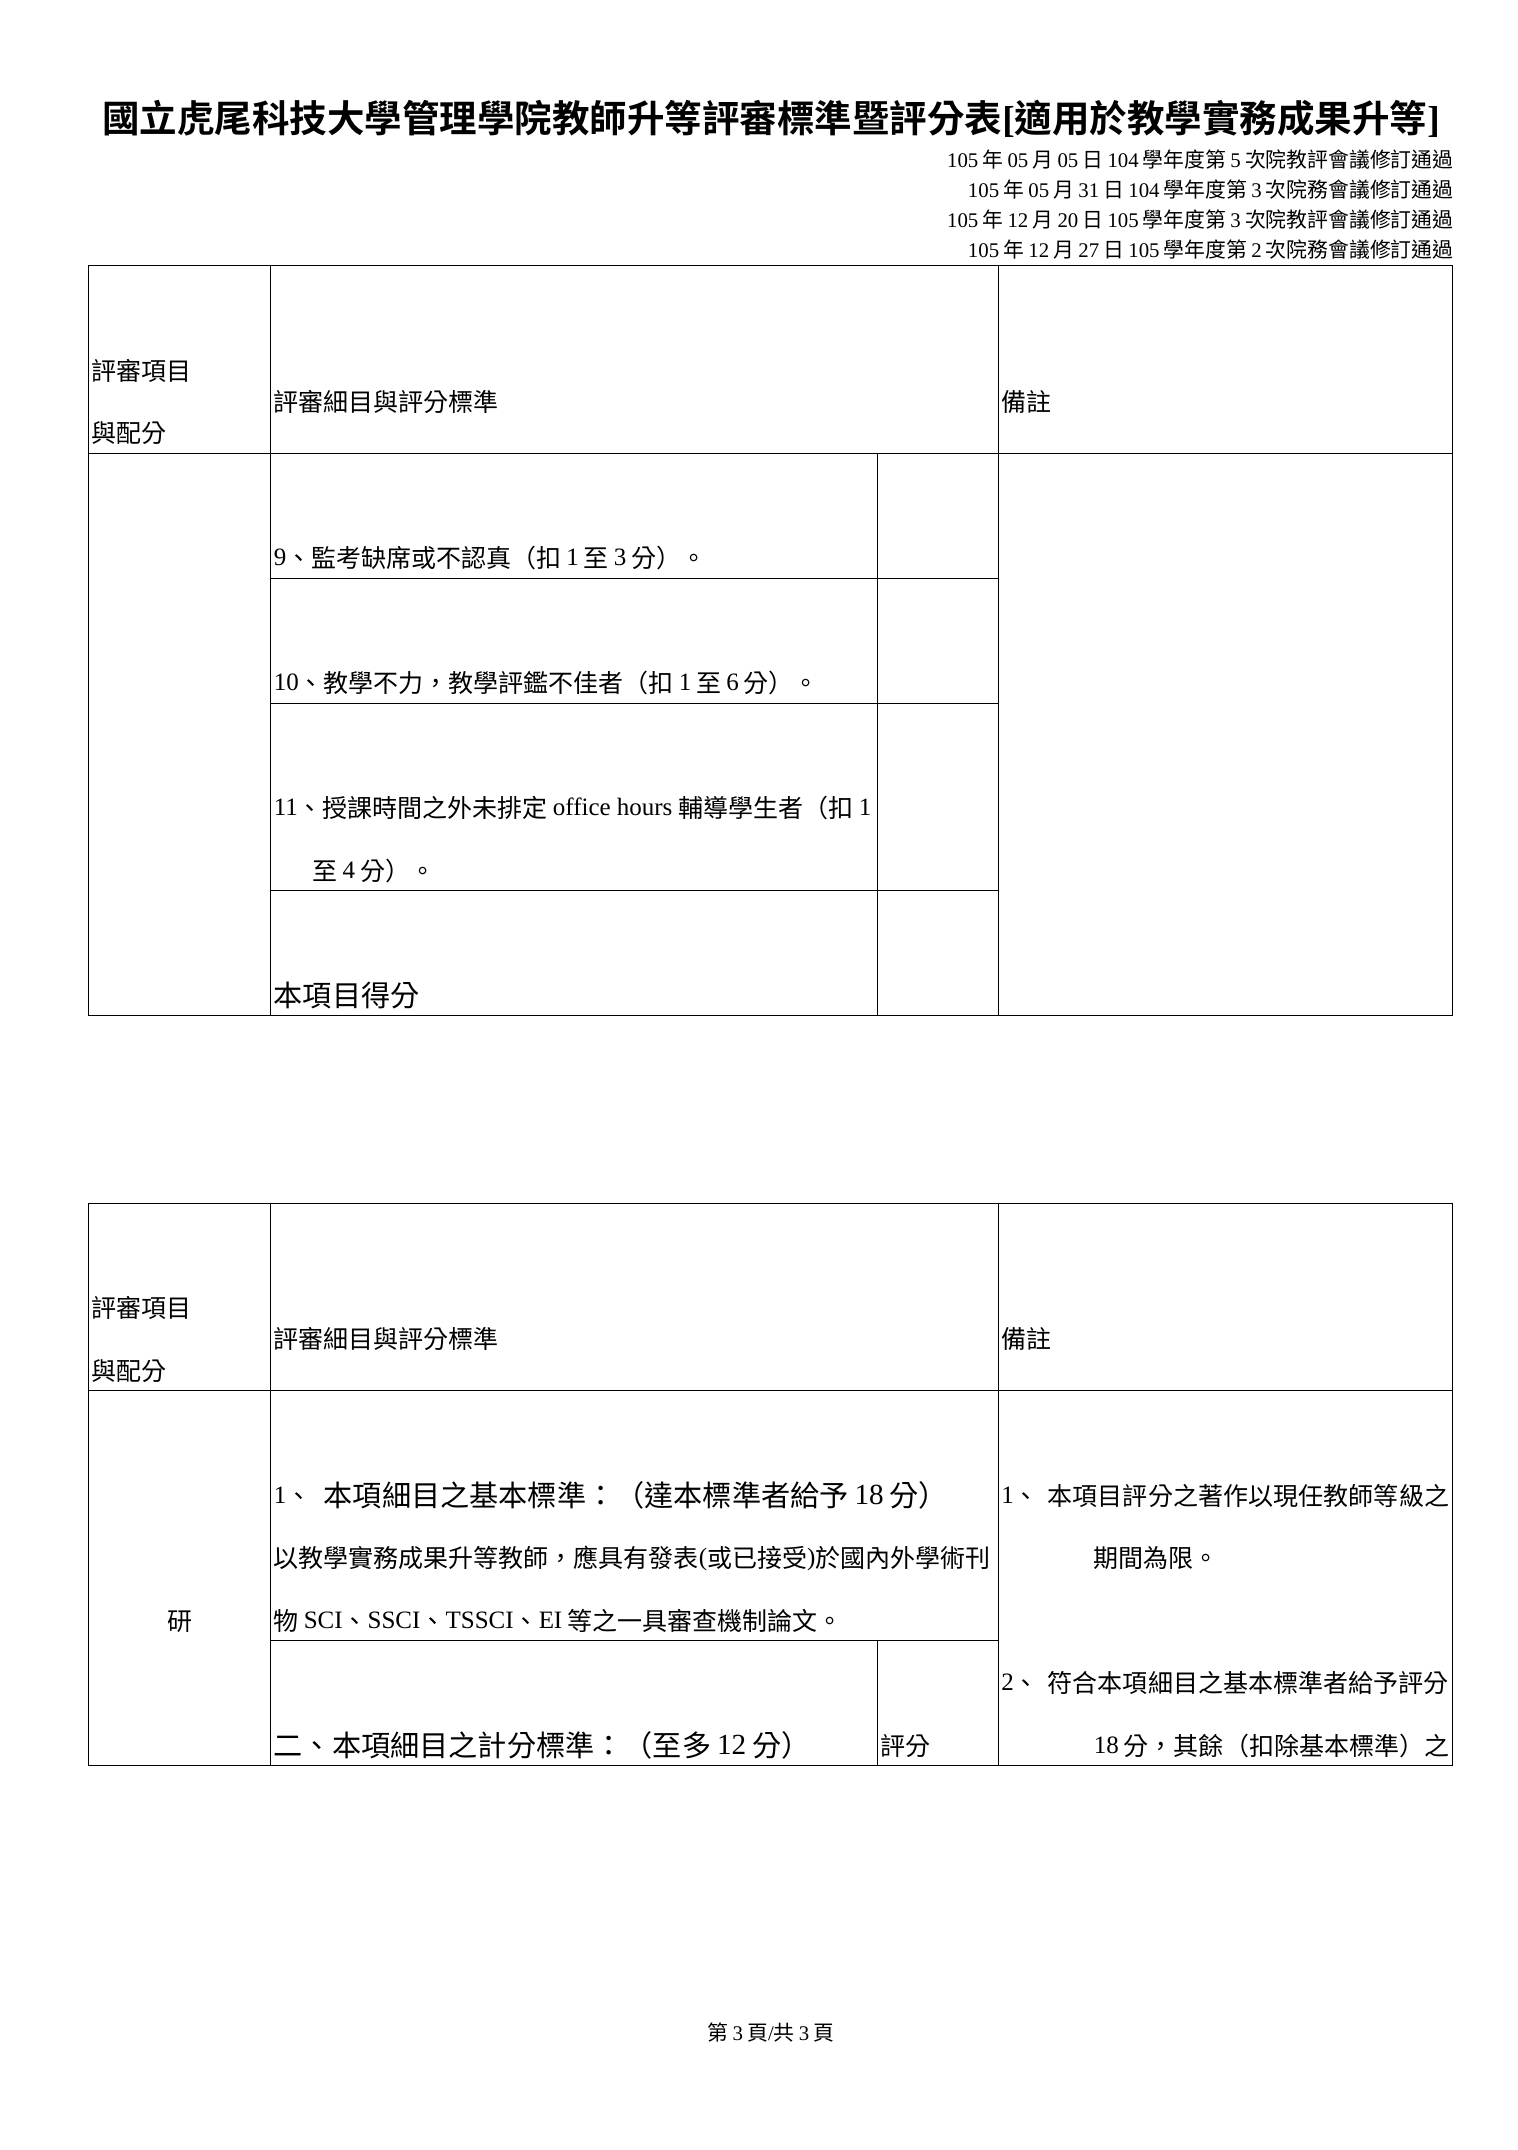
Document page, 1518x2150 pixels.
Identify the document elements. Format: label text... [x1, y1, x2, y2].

table_cell 9、監考缺席或不認真（扣1至3分）。 [271, 454, 877, 577]
table_header 評審細目與評分標準 [271, 266, 998, 452]
table_cell [878, 454, 998, 577]
table_cell [878, 891, 998, 1015]
table_cell [89, 454, 270, 1015]
table_cell 11、授課時間之外未排定office hours 輔導學生者（扣1至4分）。 [271, 704, 877, 890]
table_cell 評分 [878, 1641, 998, 1765]
table_header 評審項目 與配分 [89, 1204, 270, 1390]
table_header 評審細目與評分標準 [271, 1204, 998, 1390]
table_cell 二、本項細目之計分標準：（至多12分） [271, 1641, 877, 1765]
table_cell 研 [89, 1391, 270, 1765]
table_cell 本項目得分 [271, 891, 877, 1015]
table_cell 10、教學不力，教學評鑑不佳者（扣1至6分）。 [271, 579, 877, 702]
table_cell 本項目評分之著作以現任教師等級之期間為限。 符合本項細目之基本標準者給予評分18分，其餘（扣除基本標準）之研究成果於計分標準內評分。 基本標準之研究成果以第一作者或通訊作者為限。 基本標準以外之其他研究成果，若非主要作者，計分減半。 專門著作、作品、成就證明及技術報告需由合法出版社出版，公開發行，並具有原創性質（翻譯、編訂、編撰者不符）。 專門著作、技術報告、論文、證明、作品、成就證明、研究成果有違反學術倫理之嫌經審議確定者本項為不合格。 七、本項目得分為本項細目之基本標準與計分標準之評分總和。 本項目得分不得超過配分。 本項目得分未達21分為不合格。 以學位升等者，不受基本標準所列論文、期刊篇數之限制。 [999, 1391, 1452, 1765]
table_cell [878, 704, 998, 890]
table_header 備註 [999, 266, 1452, 452]
table_cell 本項細目之基本標準：（達本標準者給予18分） 以教學實務成果升等教師，應具有發表(或已接受)於國內外學術刊物SCI、SSCI、TSSCI、EI等之一具審查機制論文。 [271, 1391, 998, 1640]
table_cell [999, 454, 1452, 1015]
table_header 評審項目 與配分 [89, 266, 270, 452]
table_header 備註 [999, 1204, 1452, 1390]
table_cell [878, 579, 998, 702]
